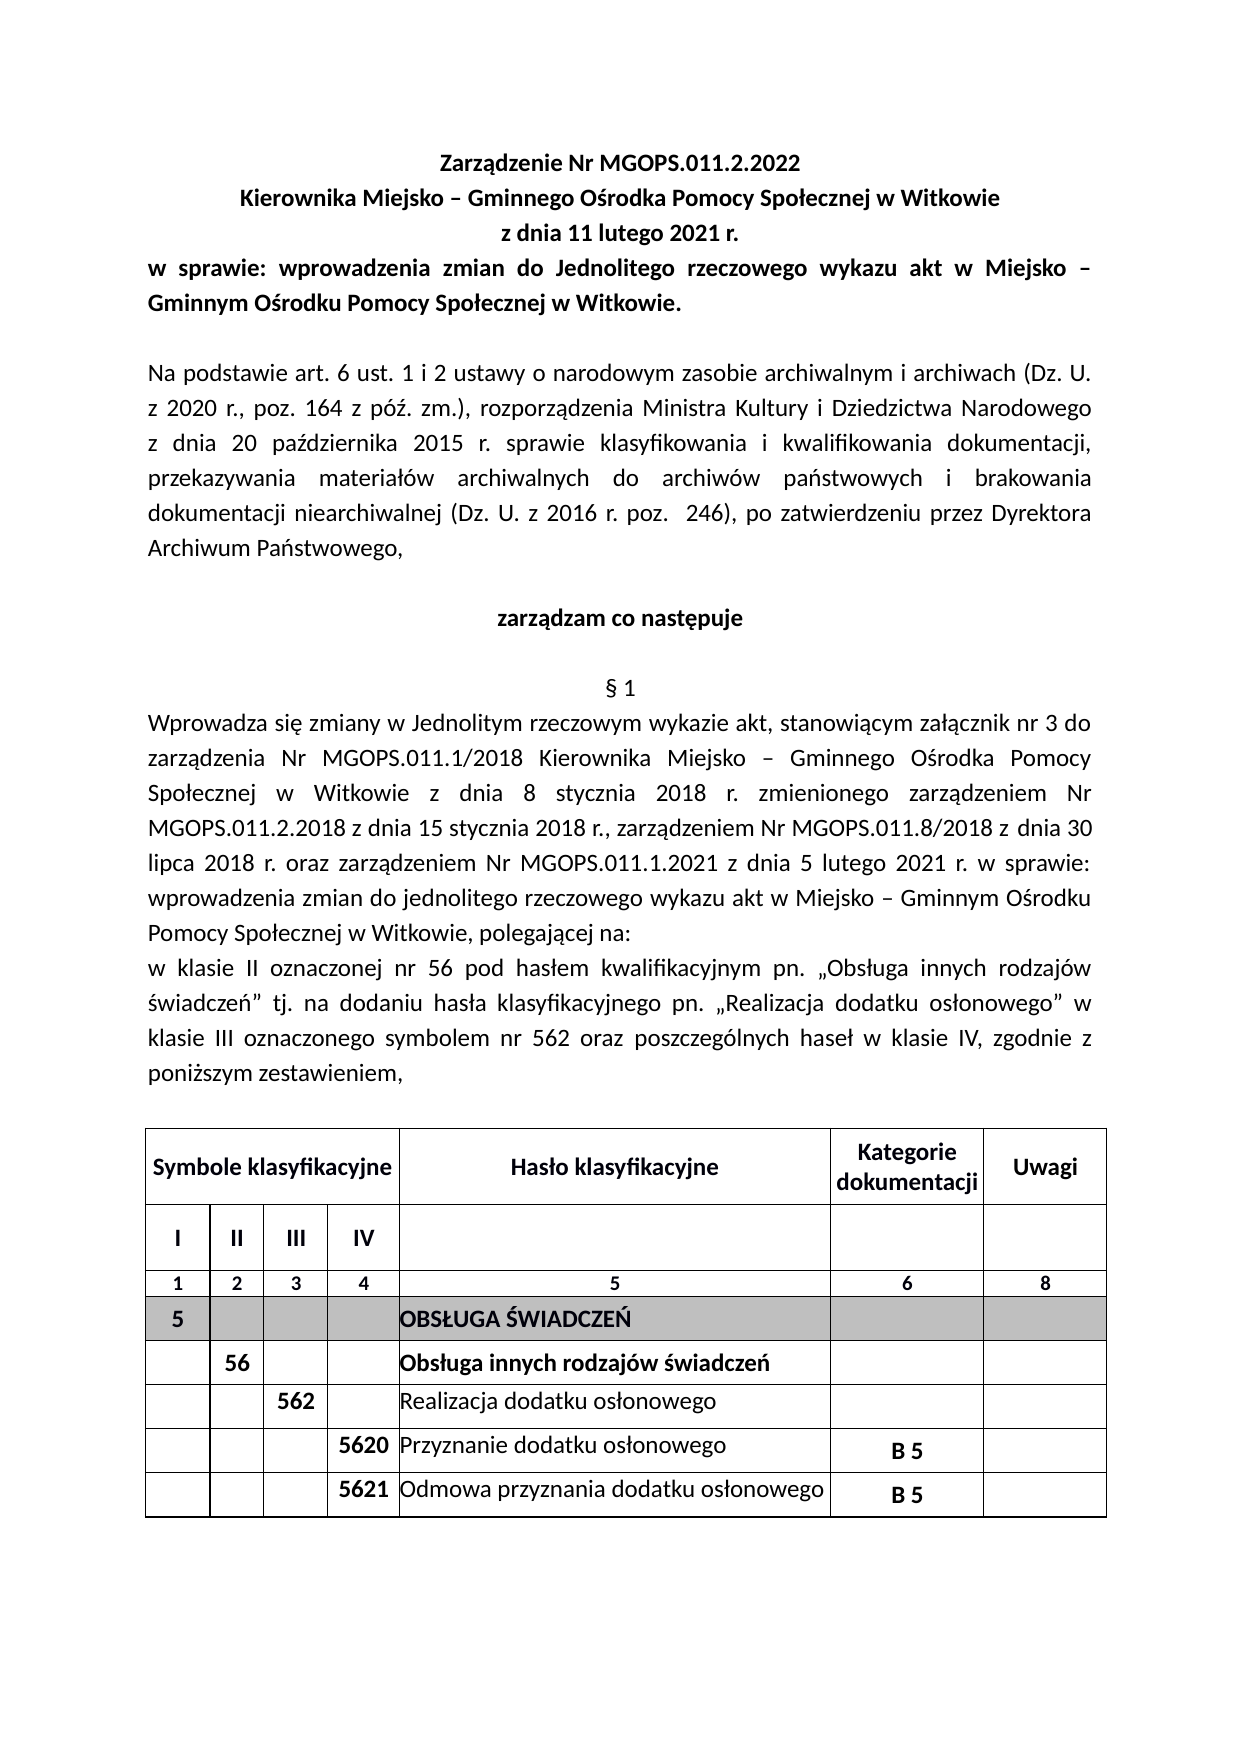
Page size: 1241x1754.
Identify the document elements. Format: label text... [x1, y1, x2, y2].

table_header Symbole klasyfikacyjne [146, 1129, 399, 1204]
table_cell 5620 [328, 1429, 399, 1472]
table_cell Odmowa przyznania dodatku osłonowego [400, 1473, 830, 1516]
table_cell [984, 1473, 1106, 1516]
table_cell [211, 1385, 263, 1428]
text z dnia 11 lutego 2021 r. [148, 218, 1093, 248]
table_cell 4 [328, 1271, 399, 1296]
table_cell Przyznanie dodatku osłonowego [400, 1429, 830, 1472]
table_cell [264, 1429, 327, 1472]
table_cell OBSŁUGA ŚWIADCZEŃ [400, 1297, 830, 1340]
table_cell Obsługa innych rodzajów świadczeń [400, 1341, 830, 1384]
table_cell [264, 1473, 327, 1516]
text Na podstawie art. 6 ust. 1 i 2 ustawy o narodowym zasobie archiwalnym i archiwach (Dz. U. z 2020 r., poz. 164 z póź. zm.), rozporządzenia Ministra Kultury i Dziedzictwa Narodowego z dnia 20 października 2015 r. sprawie klasyfikowania i kwalifikowania dokumentacji, przekazywania materiałów archiwalnych do archiwów państwowych i brakowania dokumentacji niearchiwalnej (Dz. U. z 2016 r. poz. 246), po zatwierdzeniu przez Dyrektora Archiwum Państwowego, [148, 358, 1093, 563]
text Wprowadza się zmiany w Jednolitym rzeczowym wykazie akt, stanowiącym załącznik nr 3 do zarządzenia Nr MGOPS.011.1/2018 Kierownika Miejsko – Gminnego Ośrodka Pomocy Społecznej w Witkowie z dnia 8 stycznia 2018 r. zmienionego zarządzeniem Nr MGOPS.011.2.2018 z dnia 15 stycznia 2018 r., zarządzeniem Nr MGOPS.011.8/2018 z dnia 30 lipca 2018 r. oraz zarządzeniem Nr MGOPS.011.1.2021 z dnia 5 lutego 2021 r. w sprawie: wprowadzenia zmian do jednolitego rzeczowego wykazu akt w Miejsko – Gminnym Ośrodku Pomocy Społecznej w Witkowie, polegającej na: [148, 708, 1093, 948]
table_cell I [146, 1205, 209, 1269]
text § 1 [148, 673, 1093, 703]
table_cell IV [328, 1205, 399, 1269]
table_cell [984, 1429, 1106, 1472]
table_cell 1 [146, 1271, 209, 1296]
table_header Kategorie dokumentacji [831, 1129, 983, 1204]
table_cell [984, 1385, 1106, 1428]
table_cell B 5 [831, 1429, 983, 1472]
table_cell Realizacja dodatku osłonowego [400, 1385, 830, 1428]
table_cell [400, 1205, 830, 1269]
table_cell 2 [211, 1271, 263, 1296]
table_cell 562 [264, 1385, 327, 1428]
table_header Hasło klasyfikacyjne [400, 1129, 830, 1204]
table_cell [264, 1297, 327, 1340]
table_cell [211, 1297, 263, 1340]
table_cell [328, 1385, 399, 1428]
table_cell [328, 1341, 399, 1384]
table_cell [211, 1429, 263, 1472]
table_cell 5621 [328, 1473, 399, 1516]
table_cell [264, 1341, 327, 1384]
table_cell [984, 1205, 1106, 1269]
table_cell [831, 1341, 983, 1384]
table_cell [146, 1385, 209, 1428]
table_cell 6 [831, 1271, 983, 1296]
table_cell 3 [264, 1271, 327, 1296]
table_header Uwagi [984, 1129, 1106, 1204]
table_cell [831, 1385, 983, 1428]
table_cell 5 [146, 1297, 209, 1340]
table_cell [984, 1297, 1106, 1340]
table_cell B 5 [831, 1473, 983, 1516]
text w klasie II oznaczonej nr 56 pod hasłem kwalifikacyjnym pn. „Obsługa innych rodzajów świadczeń” tj. na dodaniu hasła klasyfikacyjnego pn. „Realizacja dodatku osłonowego” w klasie III oznaczonego symbolem nr 562 oraz poszczególnych haseł w klasie IV, zgodnie z poniższym zestawieniem, [148, 953, 1093, 1088]
table_cell 5 [400, 1271, 830, 1296]
table_cell [831, 1205, 983, 1269]
text w sprawie: wprowadzenia zmian do Jednolitego rzeczowego wykazu akt w Miejsko – Gminnym Ośrodku Pomocy Społecznej w Witkowie. [148, 253, 1093, 318]
table_cell [831, 1297, 983, 1340]
table_cell [984, 1341, 1106, 1384]
table_cell [211, 1473, 263, 1516]
table_cell [146, 1341, 209, 1384]
table_cell III [264, 1205, 327, 1269]
table_cell 8 [984, 1271, 1106, 1296]
table_cell 56 [211, 1341, 263, 1384]
table_cell [146, 1429, 209, 1472]
table_cell [328, 1297, 399, 1340]
table_cell [146, 1473, 209, 1516]
text Zarządzenie Nr MGOPS.011.2.2022 [148, 148, 1093, 178]
text Kierownika Miejsko – Gminnego Ośrodka Pomocy Społecznej w Witkowie [148, 183, 1093, 213]
table_cell II [211, 1205, 263, 1269]
text zarządzam co następuje [148, 603, 1093, 633]
